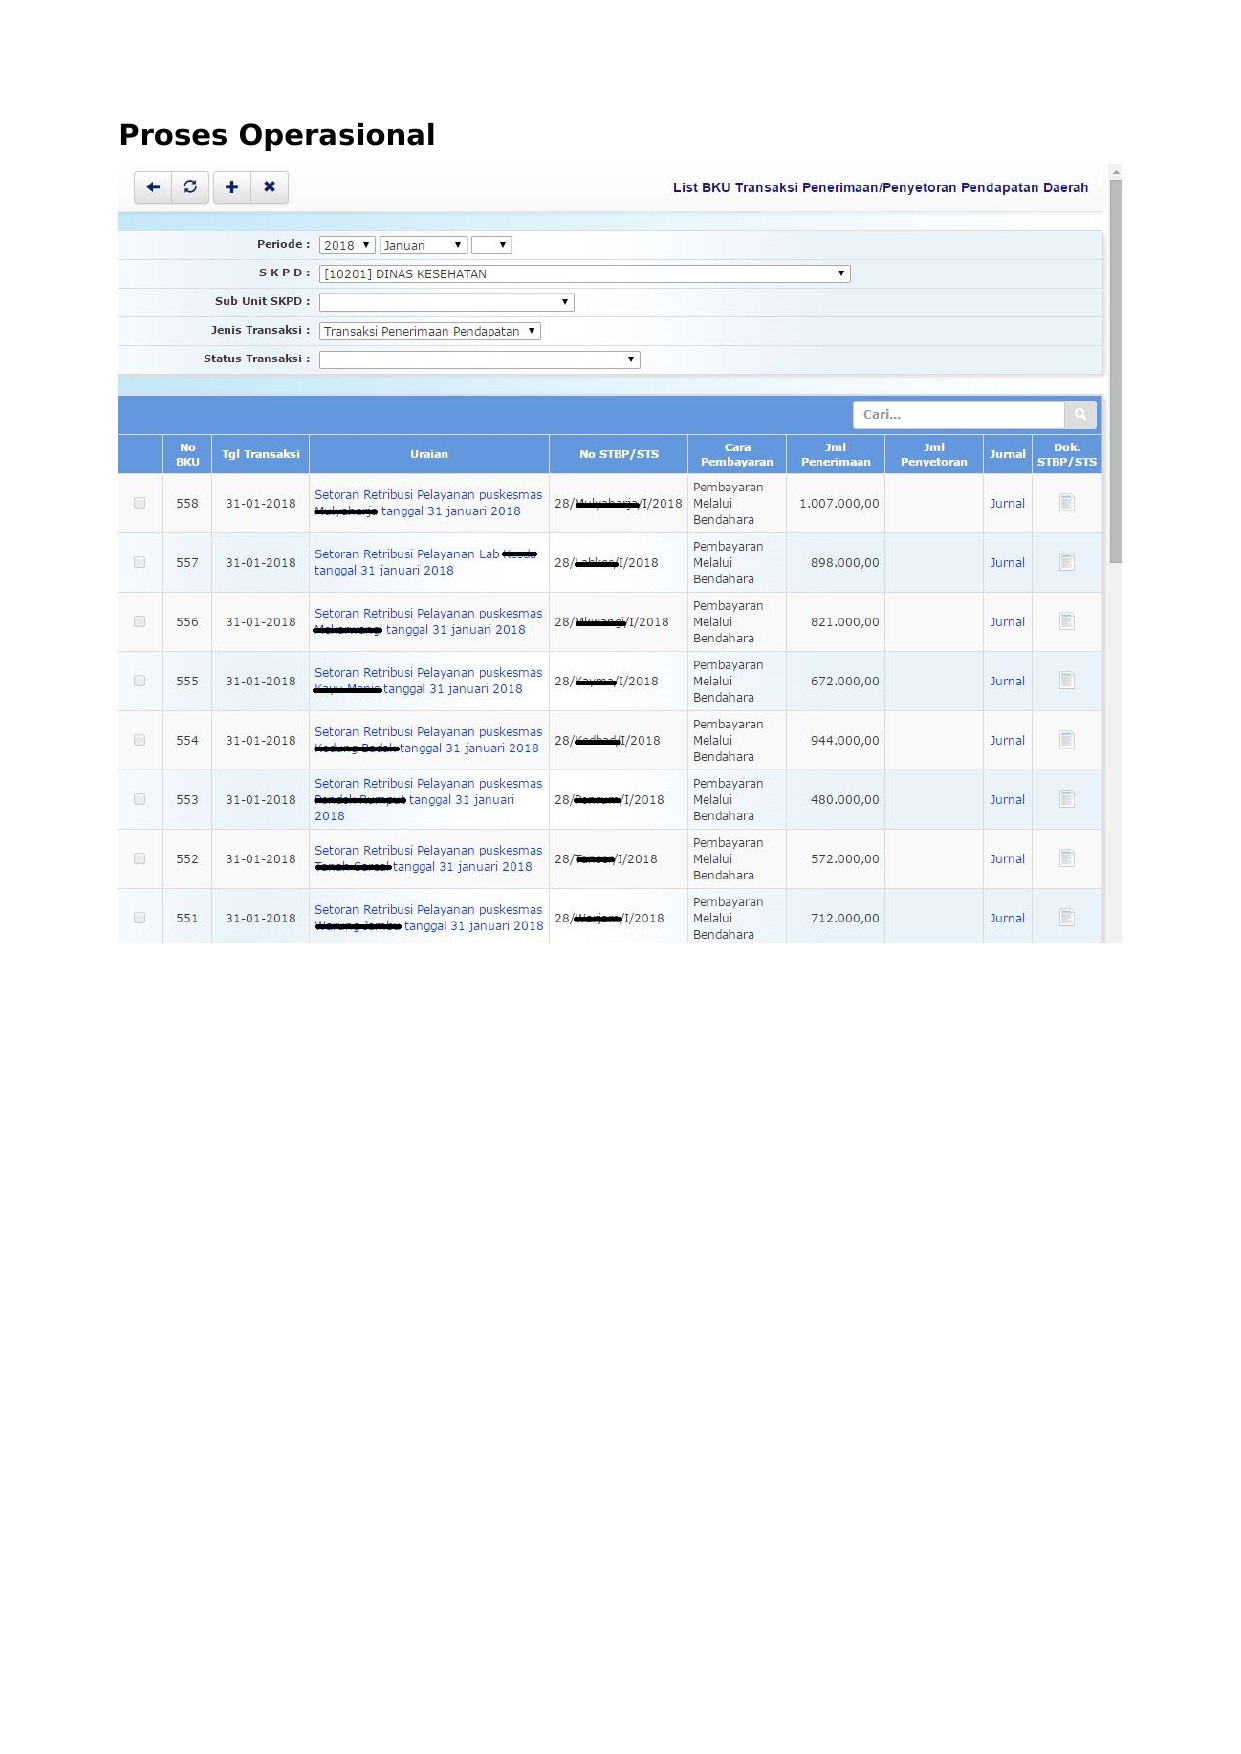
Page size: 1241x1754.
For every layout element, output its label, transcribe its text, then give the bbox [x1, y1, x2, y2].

picture [118, 164, 1123, 943]
subtitle Proses Operasional [118, 118, 1122, 152]
